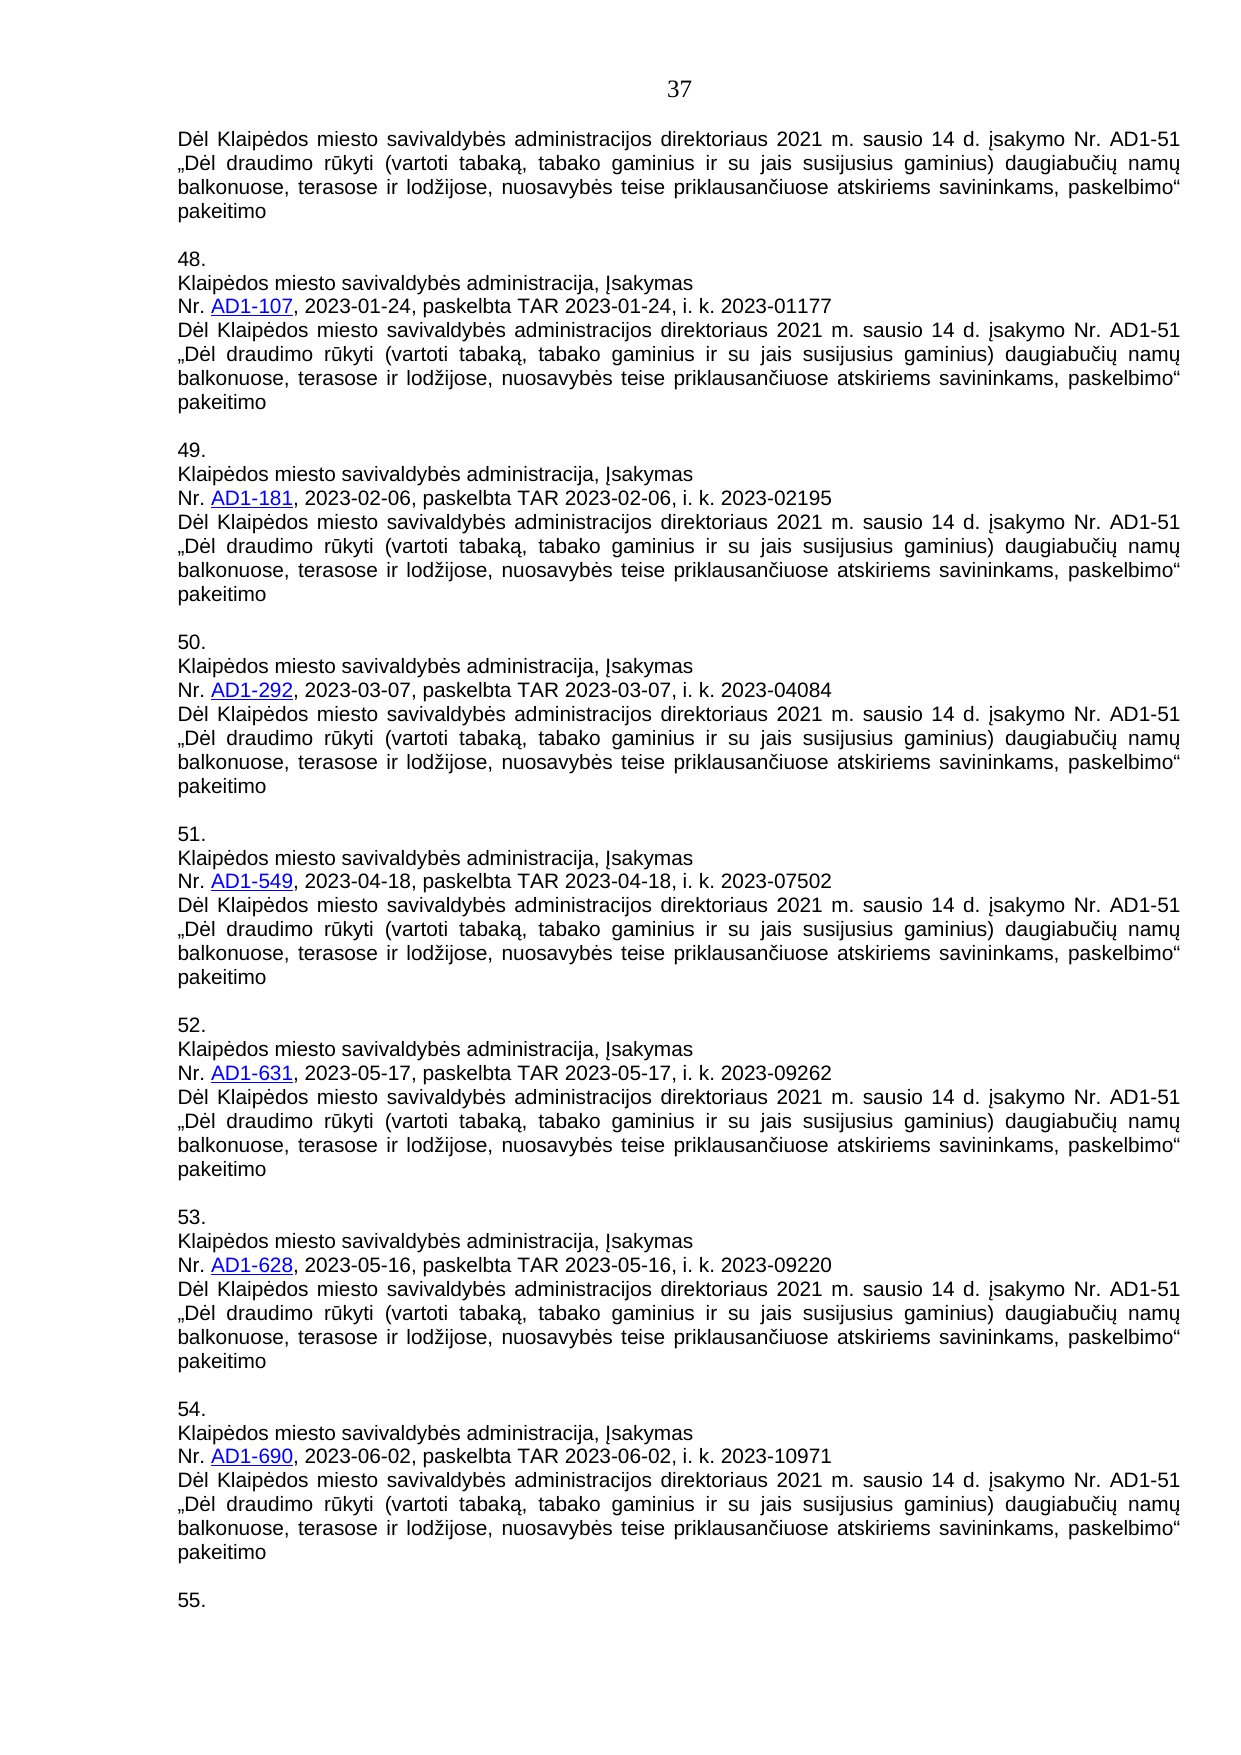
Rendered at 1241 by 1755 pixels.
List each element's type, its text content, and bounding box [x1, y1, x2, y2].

text Dėl Klaipėdos miesto savivaldybės administracijos direktoriaus 2021 m. sausio 14 d. įsakymo Nr. AD1-51 „Dėl draudimo rūkyti (vartoti tabaką, tabako gaminius ir su jais susijusius gaminius) daugiabučių namų balkonuose, terasose ir lodžijose, nuosavybės teise priklausančiuose atskiriems savininkams, paskelbimo“ pakeitimo [177, 127, 1181, 222]
text Nr. AD1-628, 2023-05-16, paskelbta TAR 2023-05-16, i. k. 2023-09220 [177, 1253, 1181, 1277]
text Klaipėdos miesto savivaldybės administracija, Įsakymas [177, 1037, 1181, 1061]
text Nr. AD1-292, 2023-03-07, paskelbta TAR 2023-03-07, i. k. 2023-04084 [177, 678, 1181, 702]
text Nr. AD1-631, 2023-05-17, paskelbta TAR 2023-05-17, i. k. 2023-09262 [177, 1061, 1181, 1085]
text Dėl Klaipėdos miesto savivaldybės administracijos direktoriaus 2021 m. sausio 14 d. įsakymo Nr. AD1-51 „Dėl draudimo rūkyti (vartoti tabaką, tabako gaminius ir su jais susijusius gaminius) daugiabučių namų balkonuose, terasose ir lodžijose, nuosavybės teise priklausančiuose atskiriems savininkams, paskelbimo“ pakeitimo [177, 893, 1181, 989]
text Klaipėdos miesto savivaldybės administracija, Įsakymas [177, 1420, 1181, 1444]
text Dėl Klaipėdos miesto savivaldybės administracijos direktoriaus 2021 m. sausio 14 d. įsakymo Nr. AD1-51 „Dėl draudimo rūkyti (vartoti tabaką, tabako gaminius ir su jais susijusius gaminius) daugiabučių namų balkonuose, terasose ir lodžijose, nuosavybės teise priklausančiuose atskiriems savininkams, paskelbimo“ pakeitimo [177, 510, 1181, 606]
text Klaipėdos miesto savivaldybės administracija, Įsakymas [177, 1229, 1181, 1253]
text 52. [177, 1013, 1181, 1037]
text 50. [177, 630, 1181, 654]
text Klaipėdos miesto savivaldybės administracija, Įsakymas [177, 270, 1181, 294]
text Dėl Klaipėdos miesto savivaldybės administracijos direktoriaus 2021 m. sausio 14 d. įsakymo Nr. AD1-51 „Dėl draudimo rūkyti (vartoti tabaką, tabako gaminius ir su jais susijusius gaminius) daugiabučių namų balkonuose, terasose ir lodžijose, nuosavybės teise priklausančiuose atskiriems savininkams, paskelbimo“ pakeitimo [177, 702, 1181, 797]
text 49. [177, 438, 1181, 462]
text Dėl Klaipėdos miesto savivaldybės administracijos direktoriaus 2021 m. sausio 14 d. įsakymo Nr. AD1-51 „Dėl draudimo rūkyti (vartoti tabaką, tabako gaminius ir su jais susijusius gaminius) daugiabučių namų balkonuose, terasose ir lodžijose, nuosavybės teise priklausančiuose atskiriems savininkams, paskelbimo“ pakeitimo [177, 1277, 1181, 1372]
text 54. [177, 1396, 1181, 1420]
text 55. [177, 1588, 1181, 1612]
text Klaipėdos miesto savivaldybės administracija, Įsakymas [177, 462, 1181, 486]
text 53. [177, 1205, 1181, 1229]
text 48. [177, 246, 1181, 270]
text Dėl Klaipėdos miesto savivaldybės administracijos direktoriaus 2021 m. sausio 14 d. įsakymo Nr. AD1-51 „Dėl draudimo rūkyti (vartoti tabaką, tabako gaminius ir su jais susijusius gaminius) daugiabučių namų balkonuose, terasose ir lodžijose, nuosavybės teise priklausančiuose atskiriems savininkams, paskelbimo“ pakeitimo [177, 1085, 1181, 1181]
text Nr. AD1-107, 2023-01-24, paskelbta TAR 2023-01-24, i. k. 2023-01177 [177, 294, 1181, 318]
text Nr. AD1-690, 2023-06-02, paskelbta TAR 2023-06-02, i. k. 2023-10971 [177, 1444, 1181, 1468]
text Nr. AD1-549, 2023-04-18, paskelbta TAR 2023-04-18, i. k. 2023-07502 [177, 869, 1181, 893]
text Dėl Klaipėdos miesto savivaldybės administracijos direktoriaus 2021 m. sausio 14 d. įsakymo Nr. AD1-51 „Dėl draudimo rūkyti (vartoti tabaką, tabako gaminius ir su jais susijusius gaminius) daugiabučių namų balkonuose, terasose ir lodžijose, nuosavybės teise priklausančiuose atskiriems savininkams, paskelbimo“ pakeitimo [177, 1468, 1181, 1564]
text Klaipėdos miesto savivaldybės administracija, Įsakymas [177, 845, 1181, 869]
text Dėl Klaipėdos miesto savivaldybės administracijos direktoriaus 2021 m. sausio 14 d. įsakymo Nr. AD1-51 „Dėl draudimo rūkyti (vartoti tabaką, tabako gaminius ir su jais susijusius gaminius) daugiabučių namų balkonuose, terasose ir lodžijose, nuosavybės teise priklausančiuose atskiriems savininkams, paskelbimo“ pakeitimo [177, 318, 1181, 414]
text 51. [177, 821, 1181, 845]
text Klaipėdos miesto savivaldybės administracija, Įsakymas [177, 654, 1181, 678]
text Nr. AD1-181, 2023-02-06, paskelbta TAR 2023-02-06, i. k. 2023-02195 [177, 486, 1181, 510]
